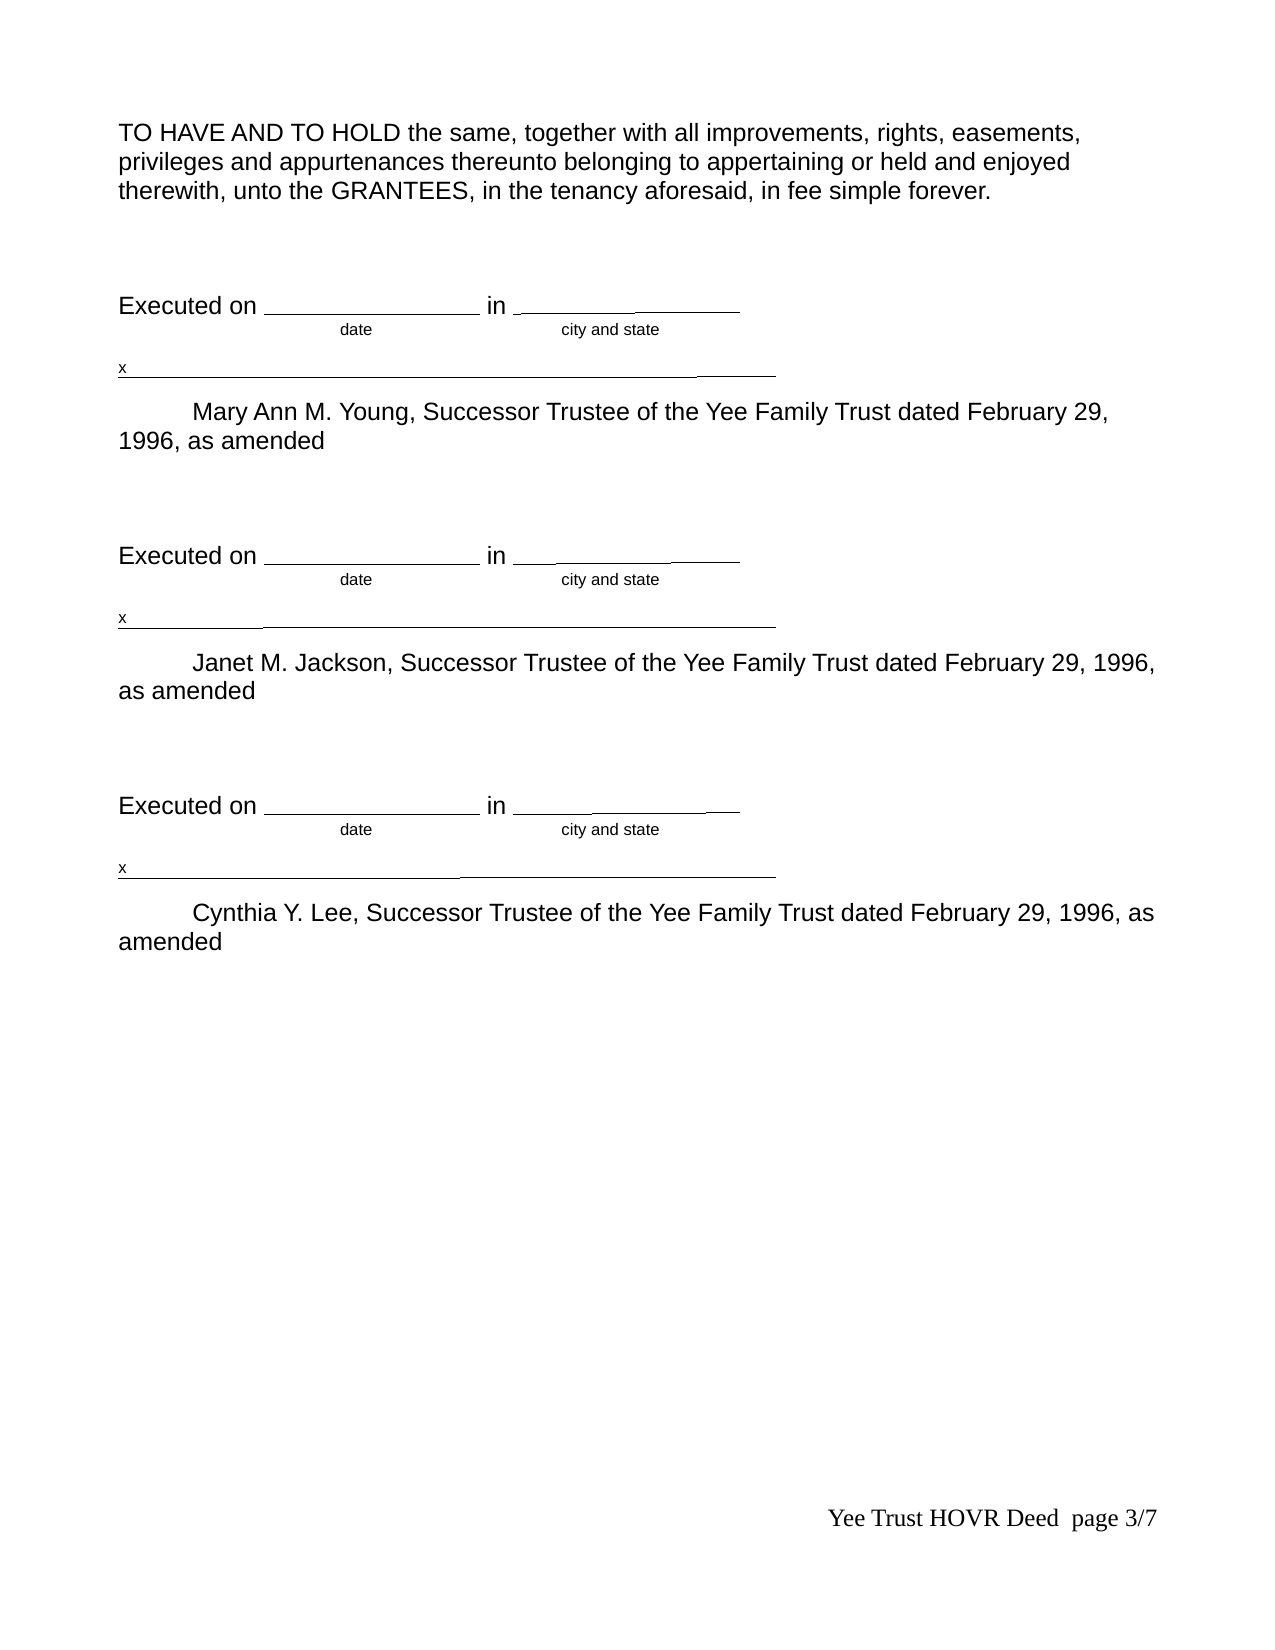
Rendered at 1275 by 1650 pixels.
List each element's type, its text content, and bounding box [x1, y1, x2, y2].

text Executed on in [118, 291, 1157, 319]
text x [118, 608, 1157, 627]
text Executed on in [118, 791, 1157, 820]
text date city and state [118, 319, 1157, 338]
text Mary Ann M. Young, Successor Trustee of the Yee Family Trust dated February 29, 1996, as amended [118, 397, 1157, 455]
text Janet M. Jackson, Successor Trustee of the Yee Family Trust dated February 29, 1996, as amended [118, 647, 1157, 705]
text Executed on in [118, 541, 1157, 570]
text Cynthia Y. Lee, Successor Trustee of the Yee Family Trust dated February 29, 1996, as amended [118, 898, 1157, 955]
text x [118, 358, 1157, 377]
text date city and state [118, 820, 1157, 839]
text x [118, 858, 1157, 877]
text date city and state [118, 570, 1157, 589]
text TO HAVE AND TO HOLD the same, together with all improvements, rights, easements, privileges and appurtenances thereunto belonging to appertaining or held and enjoyed therewith, unto the GRANTEES, in the tenancy aforesaid, in fee simple forever. [118, 118, 1157, 204]
